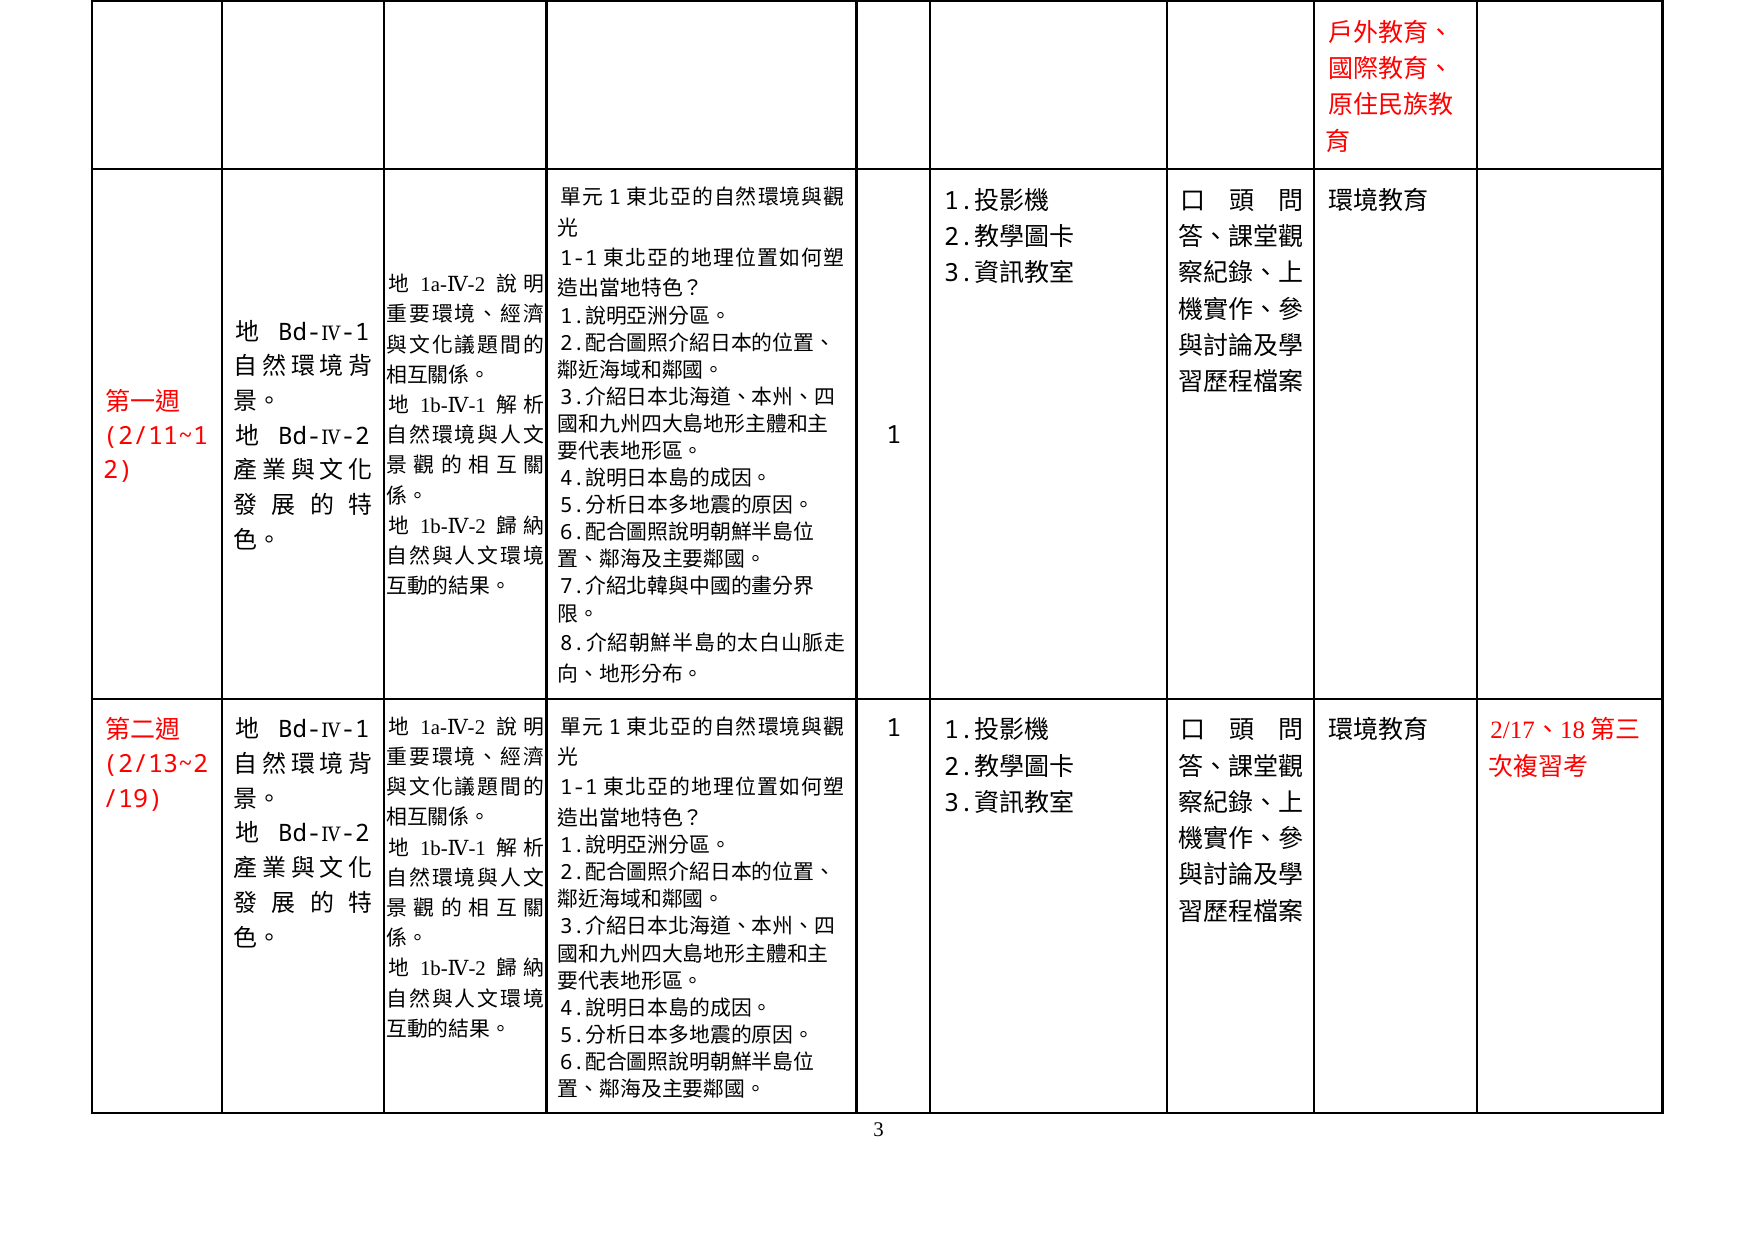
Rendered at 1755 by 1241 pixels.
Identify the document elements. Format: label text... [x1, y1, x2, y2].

table_cell 環境教育 [1315, 170, 1476, 697]
table_cell 口頭問答、課堂觀察紀錄、上機實作、參與討論及學習歷程檔案 [1168, 170, 1313, 697]
table_cell [548, 2, 855, 168]
table_cell [1478, 170, 1661, 697]
table_cell 1.投影機 2.教學圖卡 3.資訊教室 [931, 170, 1166, 697]
table_cell [93, 2, 221, 168]
table_cell 2/17、18第三次複習考 [1478, 700, 1661, 1112]
table_cell 第二週(2/13~2/19) [93, 700, 221, 1112]
table_cell 地 Bd-Ⅳ-1 自然環境背景。 地 Bd-Ⅳ-2 產業與文化發展的特色。 [223, 700, 383, 1112]
table_cell 單元1東北亞的自然環境與觀光 1-1東北亞的地理位置如何塑造出當地特色？ 1.說明亞洲分區。 2.配合圖照介紹日本的位置、鄰近海域和鄰國。 3.介紹日本北海道、本州、四國和九州四大島地形主體和主要代表地形區。 4.說明日本島的成因。 5.分析日本多地震的原因。 6.配合圖照說明朝鮮半島位置、鄰海及主要鄰國。 7.介紹北韓與中國的畫分界限。 8.介紹朝鮮半島的太白山脈走向、地形分布。 [548, 170, 855, 697]
table_cell 1.投影機 2.教學圖卡 3.資訊教室 [931, 700, 1166, 1112]
table_cell 地1a-Ⅳ-2說明重要環境、經濟與文化議題間的相互關係。 地1b-Ⅳ-1解析自然環境與人文景觀的相互關係。 地1b-Ⅳ-2歸納自然與人文環境互動的結果。 [385, 700, 545, 1112]
table_cell 單元1東北亞的自然環境與觀光 1-1東北亞的地理位置如何塑造出當地特色？ 1.說明亞洲分區。 2.配合圖照介紹日本的位置、鄰近海域和鄰國。 3.介紹日本北海道、本州、四國和九州四大島地形主體和主要代表地形區。 4.說明日本島的成因。 5.分析日本多地震的原因。 6.配合圖照說明朝鮮半島位置、鄰海及主要鄰國。 [548, 700, 855, 1112]
table_cell [385, 2, 545, 168]
table_cell 地 Bd-Ⅳ-1 自然環境背景。 地 Bd-Ⅳ-2 產業與文化發展的特色。 [223, 170, 383, 697]
table_cell [931, 2, 1166, 168]
table_cell [858, 2, 929, 168]
table_cell 環境教育 [1315, 700, 1476, 1112]
table_cell 第一週(2/11~12) [93, 170, 221, 697]
table_cell 戶外教育、 國際教育、 原住民族教育 [1315, 2, 1476, 168]
table_cell 地1a-Ⅳ-2說明重要環境、經濟與文化議題間的相互關係。 地1b-Ⅳ-1解析自然環境與人文景觀的相互關係。 地1b-Ⅳ-2歸納自然與人文環境互動的結果。 [385, 170, 545, 697]
table_cell 口頭問答、課堂觀察紀錄、上機實作、參與討論及學習歷程檔案 [1168, 700, 1313, 1112]
table_cell 1 [858, 170, 929, 697]
table_cell [1478, 2, 1661, 168]
table_cell [1168, 2, 1313, 168]
table_cell 1 [858, 700, 929, 1112]
table_cell [223, 2, 383, 168]
